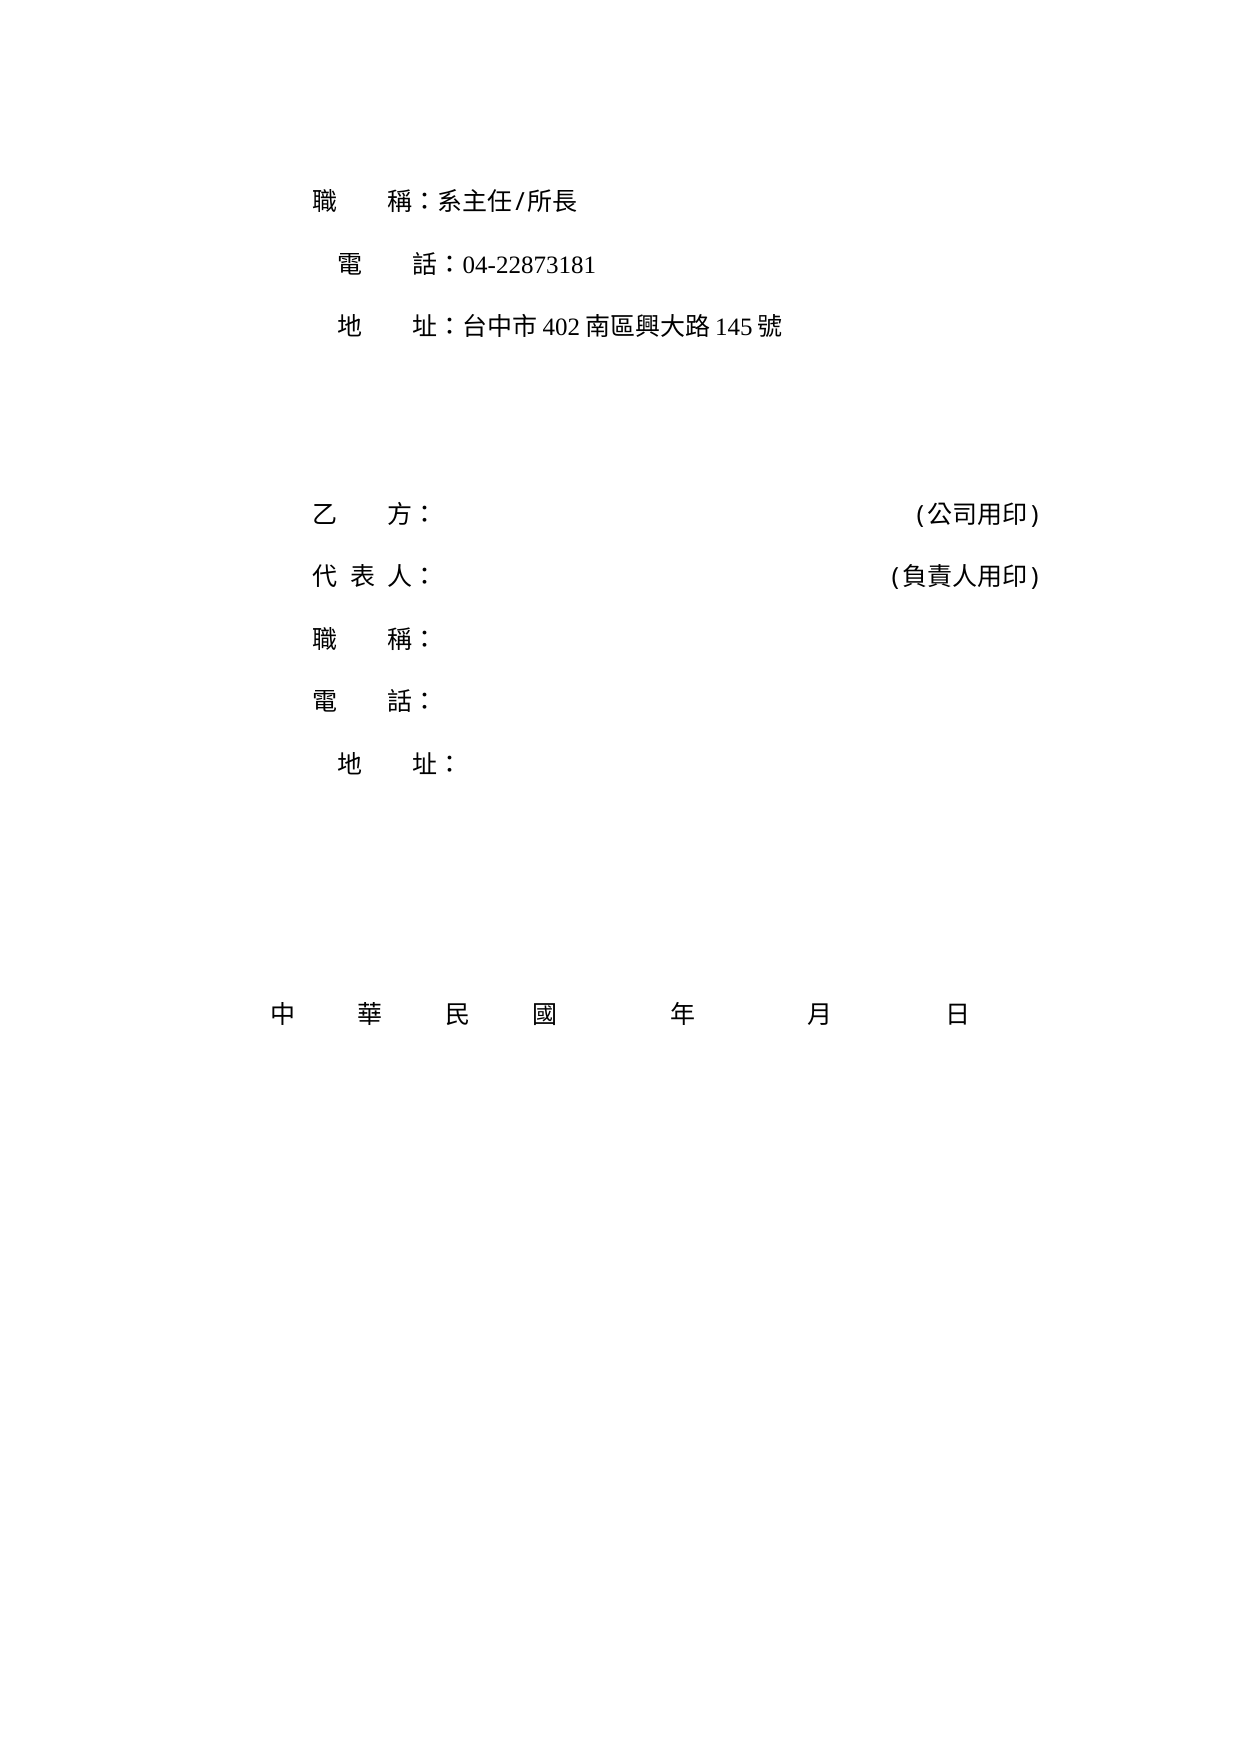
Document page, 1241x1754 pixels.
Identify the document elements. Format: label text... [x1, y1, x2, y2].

text 職 稱： [187, 596, 1053, 658]
text 電 話： [187, 658, 1053, 721]
text 中 華 民 國 年 月 日 [187, 971, 1053, 1033]
text 地 址： [187, 721, 1053, 783]
text 職 稱：系主任/所長 [187, 158, 1053, 221]
text 乙 方： (公司用印) [187, 471, 1053, 533]
text 電 話：04-22873181 [187, 221, 1053, 283]
text 地 址：台中市402南區興大路145號 [187, 283, 1053, 346]
text 代 表 人： (負責人用印) [187, 533, 1053, 596]
